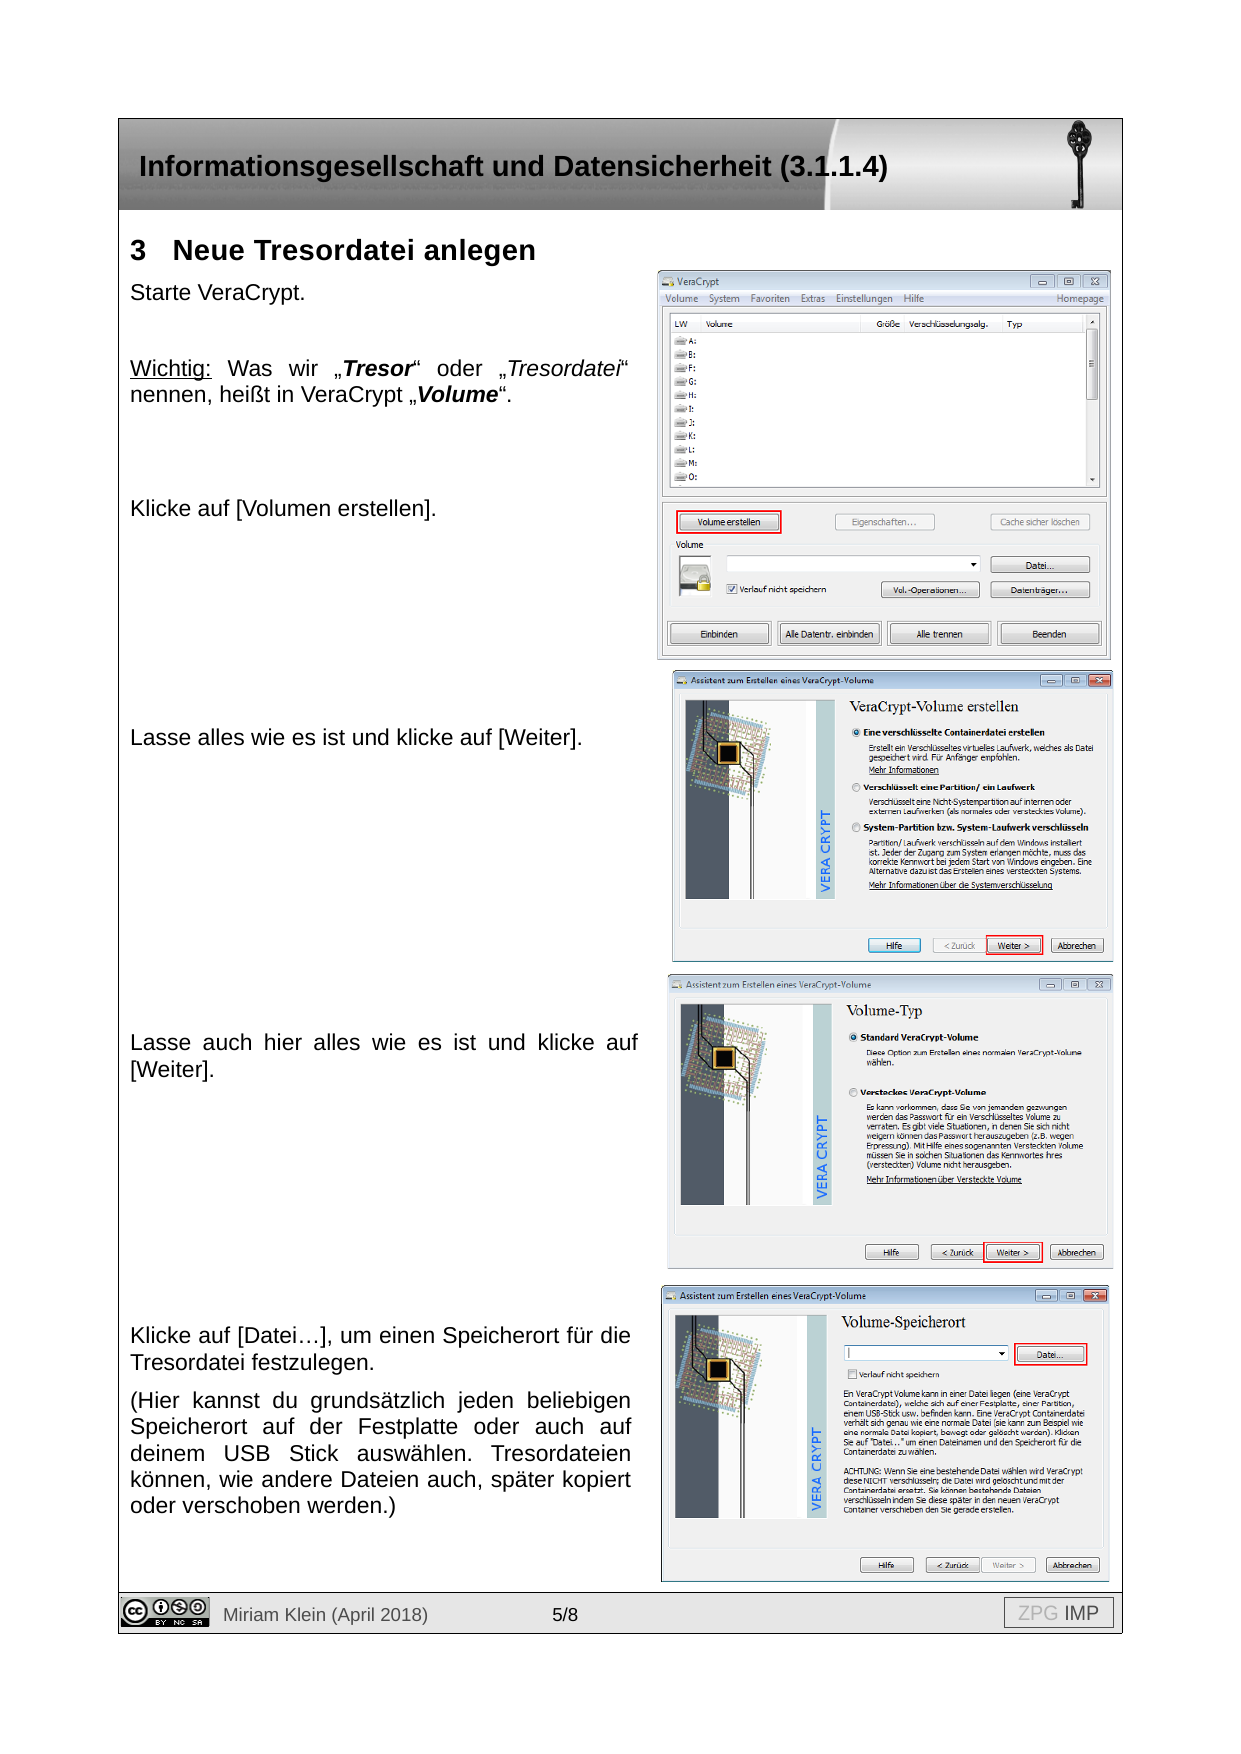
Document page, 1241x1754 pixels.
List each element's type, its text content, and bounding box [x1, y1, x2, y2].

subtitle Neue Tresordatei anlegen [130, 233, 1110, 267]
text Wichtig: Was wir „Tresor“ oder „Tresordatei“ nennen, heißt in VeraCrypt „Volume“. [130, 355, 657, 407]
picture [672, 670, 1114, 962]
text Lasse alles wie es ist und klicke auf [Weiter]. [130, 724, 672, 751]
picture [657, 270, 1111, 660]
text Lasse auch hier alles wie es ist und klicke auf [Weiter]. [130, 1029, 667, 1082]
picture [661, 1285, 1110, 1582]
text (Hier kannst du grundsätzlich jeden beliebigen Speicherort auf der Festplatte oder auch auf deinem USB Stick auswählen. Tresordateien können, wie andere Dateien auch, später kopiert oder verschoben werden.) [130, 1387, 661, 1519]
text Klicke auf [Volumen erstellen]. [130, 495, 657, 522]
text Starte VeraCrypt. [130, 278, 657, 305]
picture [120, 1597, 210, 1627]
picture [119, 119, 1122, 210]
text Klicke auf [Datei…], um einen Speicherort für die Tresordatei festzulegen. [130, 1322, 661, 1375]
picture [667, 974, 1114, 1269]
